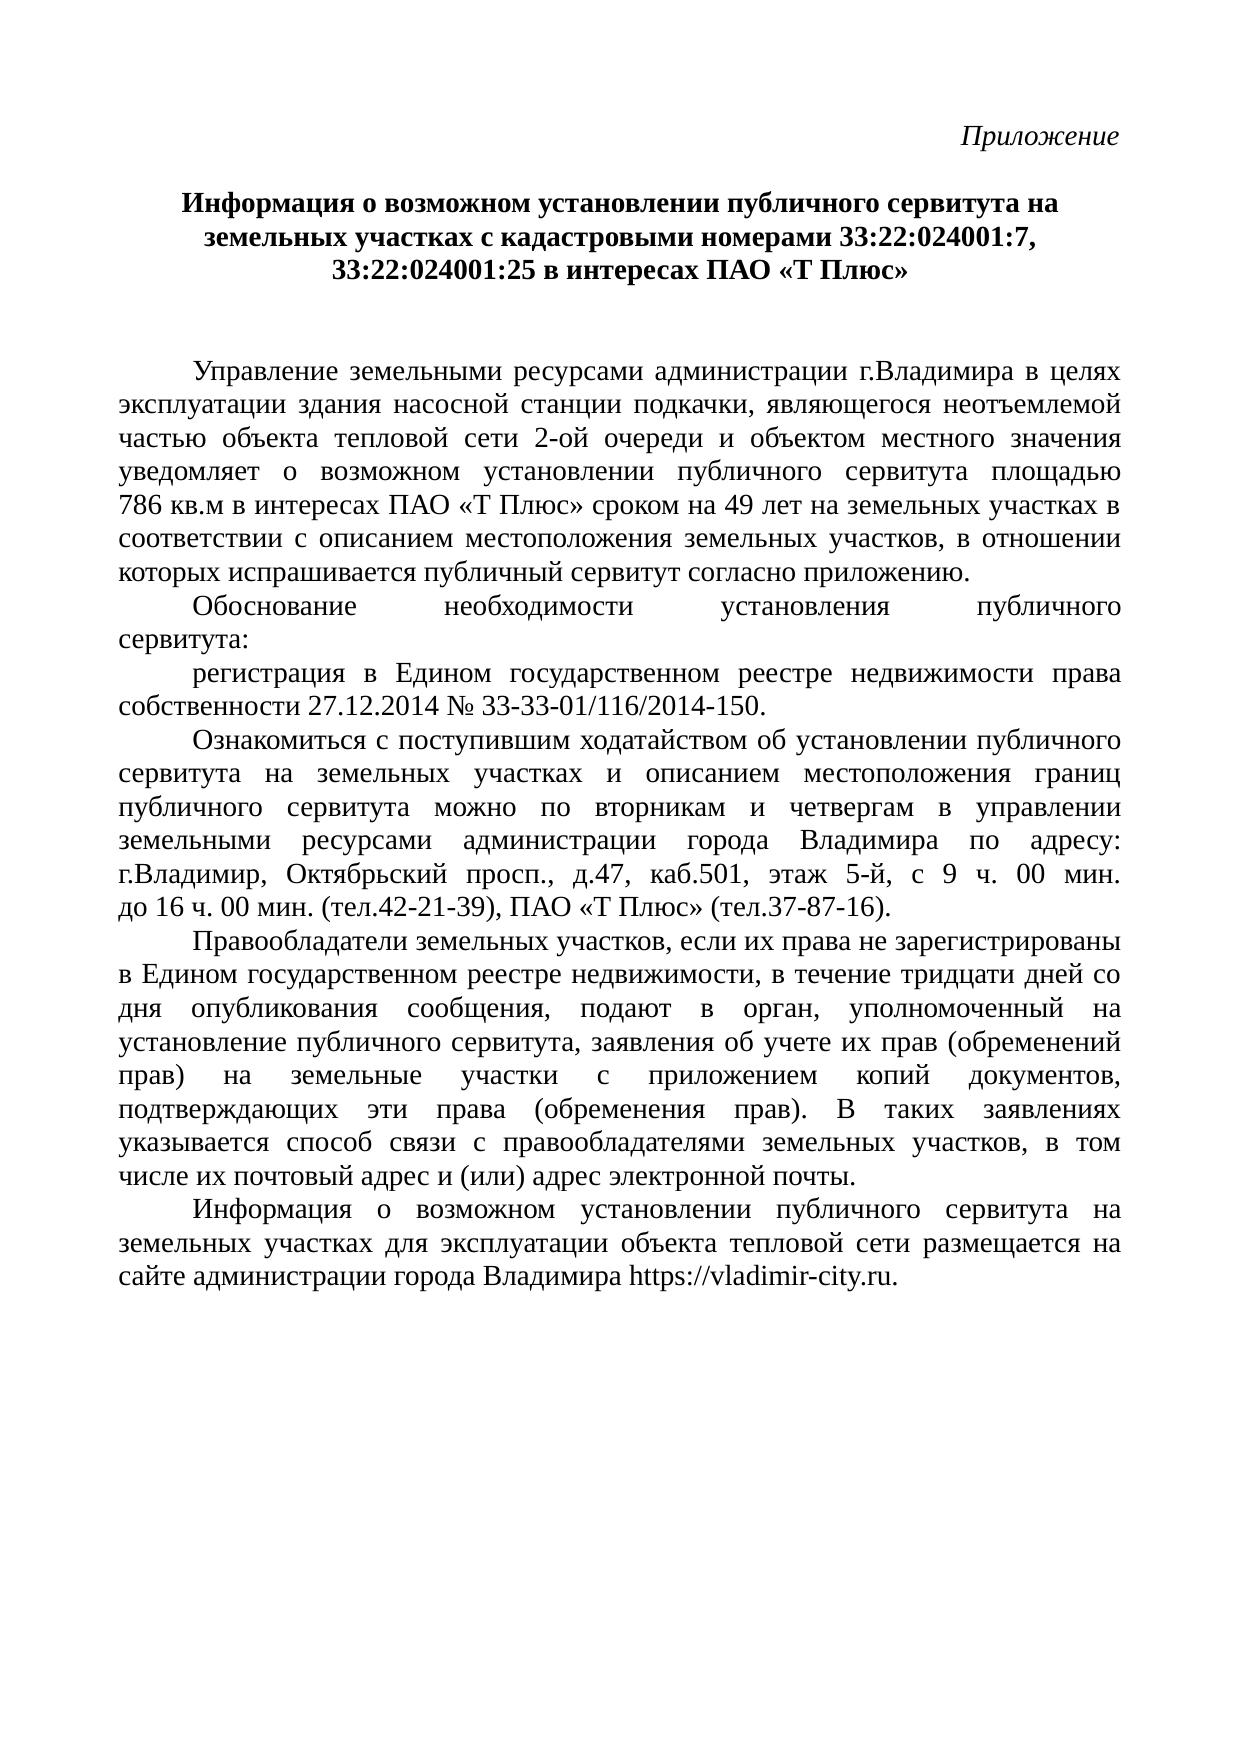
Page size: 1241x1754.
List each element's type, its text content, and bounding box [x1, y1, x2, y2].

text Обоснование необходимости установления публичного сервитута: [118, 588, 1122, 655]
text регистрация в Едином государственном реестре недвижимости права собственности 27.12.2014 № 33-33-01/116/2014-150. [118, 655, 1122, 722]
text Информация о возможном установлении публичного сервитута на земельных участках для эксплуатации объекта тепловой сети размещается на сайте администрации города Владимира https://vladimir-city.ru. [118, 1191, 1122, 1292]
text Управление земельными ресурсами администрации г.Владимира в целях эксплуатации здания насосной станции подкачки, являющегося неотъемлемой частью объекта тепловой сети 2-ой очереди и объектом местного значения уведомляет о возможном установлении публичного сервитута площадью 786 кв.м в интересах ПАО «Т Плюс» сроком на 49 лет на земельных участках в соответствии с описанием местоположения земельных участков, в отношении которых испрашивается публичный сервитут согласно приложению. [118, 353, 1122, 588]
text Ознакомиться с поступившим ходатайством об установлении публичного сервитута на земельных участках и описанием местоположения границ публичного сервитута можно по вторникам и четвергам в управлении земельными ресурсами администрации города Владимира по адресу: г.Владимир, Октябрьский просп., д.47, каб.501, этаж 5-й, с 9 ч. 00 мин. до 16 ч. 00 мин. (тел.42-21-39), ПАО «Т Плюс» (тел.37-87-16). [118, 722, 1122, 923]
text Информация о возможном установлении публичного сервитута на земельных участках с кадастровыми номерами 33:22:024001:7, 33:22:024001:25 в интересах ПАО «Т Плюс» [118, 185, 1122, 286]
text Приложение [118, 118, 1122, 152]
text Правообладатели земельных участков, если их права не зарегистрированы в Едином государственном реестре недвижимости, в течение тридцати дней со дня опубликования сообщения, подают в орган, уполномоченный на установление публичного сервитута, заявления об учете их прав (обременений прав) на земельные участки с приложением копий документов, подтверждающих эти права (обременения прав). В таких заявлениях указывается способ связи с правообладателями земельных участков, в том числе их почтовый адрес и (или) адрес электронной почты. [118, 923, 1122, 1191]
